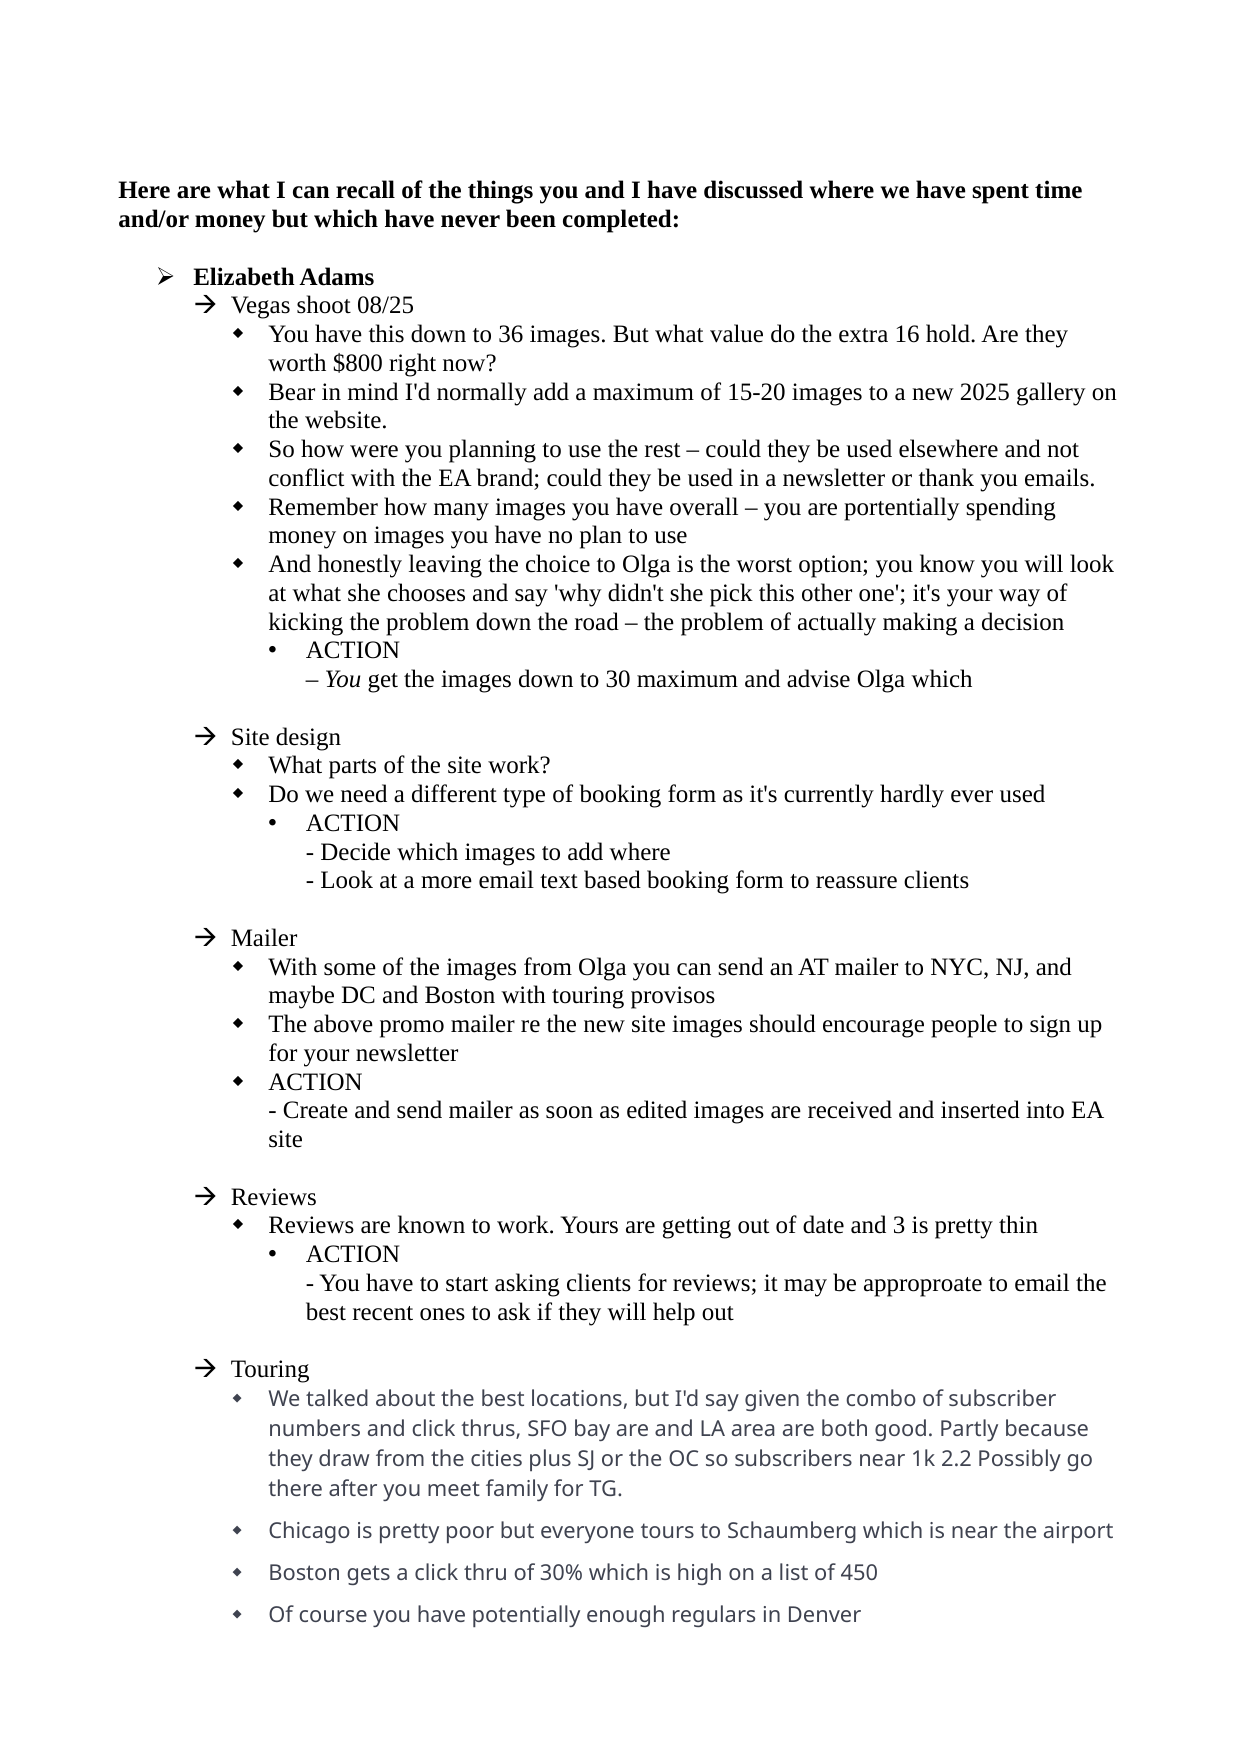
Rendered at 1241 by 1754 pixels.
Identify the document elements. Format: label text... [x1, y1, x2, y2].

list Mailer [193, 923, 1122, 952]
list ACTION - Decide which images to add where - Look at a more email text based booking form to reassure clients [268, 808, 1122, 923]
list Chicago is pretty poor but everyone tours to Schaumberg which is near the airport [231, 1515, 1122, 1544]
list With some of the images from Olga you can send an AT mailer to NYC, NJ, and maybe DC and Boston with touring provisos [231, 952, 1122, 1009]
list Do we need a different type of booking form as it's currently hardly ever used [231, 779, 1122, 808]
list So how were you planning to use the rest – could they be used elsewhere and not conflict with the EA brand; could they be used in a newsletter or thank you emails. [231, 434, 1122, 492]
list Touring [193, 1354, 1122, 1383]
list Boston gets a click thru of 30% which is high on a list of 450 [231, 1557, 1122, 1587]
list Bear in mind I'd normally add a maximum of 15-20 images to a new 2025 gallery on the website. [231, 377, 1122, 434]
list We talked about the best locations, but I'd say given the combo of subscriber numbers and click thrus, SFO bay are and LA area are both good. Partly because they draw from the cities plus SJ or the OC so subscribers near 1k 2.2 Possibly go there after you meet family for TG. [231, 1383, 1122, 1502]
list Vegas shoot 08/25 [193, 291, 1122, 319]
list What parts of the site work? [231, 751, 1122, 779]
list Of course you have potentially enough regulars in Denver [231, 1599, 1122, 1629]
list ACTION - You have to start asking clients for reviews; it may be approproate to email the best recent ones to ask if they will help out [268, 1239, 1122, 1354]
list Remember how many images you have overall – you are portentially spending money on images you have no plan to use [231, 492, 1122, 549]
list Reviews are known to work. Yours are getting out of date and 3 is pretty thin [231, 1211, 1122, 1239]
list ACTION - Create and send mailer as soon as edited images are received and inserted into EA site [231, 1067, 1122, 1182]
text Here are what I can recall of the things you and I have discussed where we have spent time and/or money but which have never been completed: [118, 176, 1122, 233]
list Elizabeth Adams [156, 262, 1122, 291]
list And honestly leaving the choice to Olga is the worst option; you know you will look at what she chooses and say 'why didn't she pick this other one'; it's your way of kicking the problem down the road – the problem of actually making a decision [231, 549, 1122, 636]
list Reviews [193, 1182, 1122, 1211]
list The above promo mailer re the new site images should encourage people to sign up for your newsletter [231, 1009, 1122, 1067]
list You have this down to 36 images. But what value do the extra 16 hold. Are they worth $800 right now? [231, 319, 1122, 377]
list Site design [193, 722, 1122, 751]
list ACTION – You get the images down to 30 maximum and advise Olga which [268, 636, 1122, 722]
